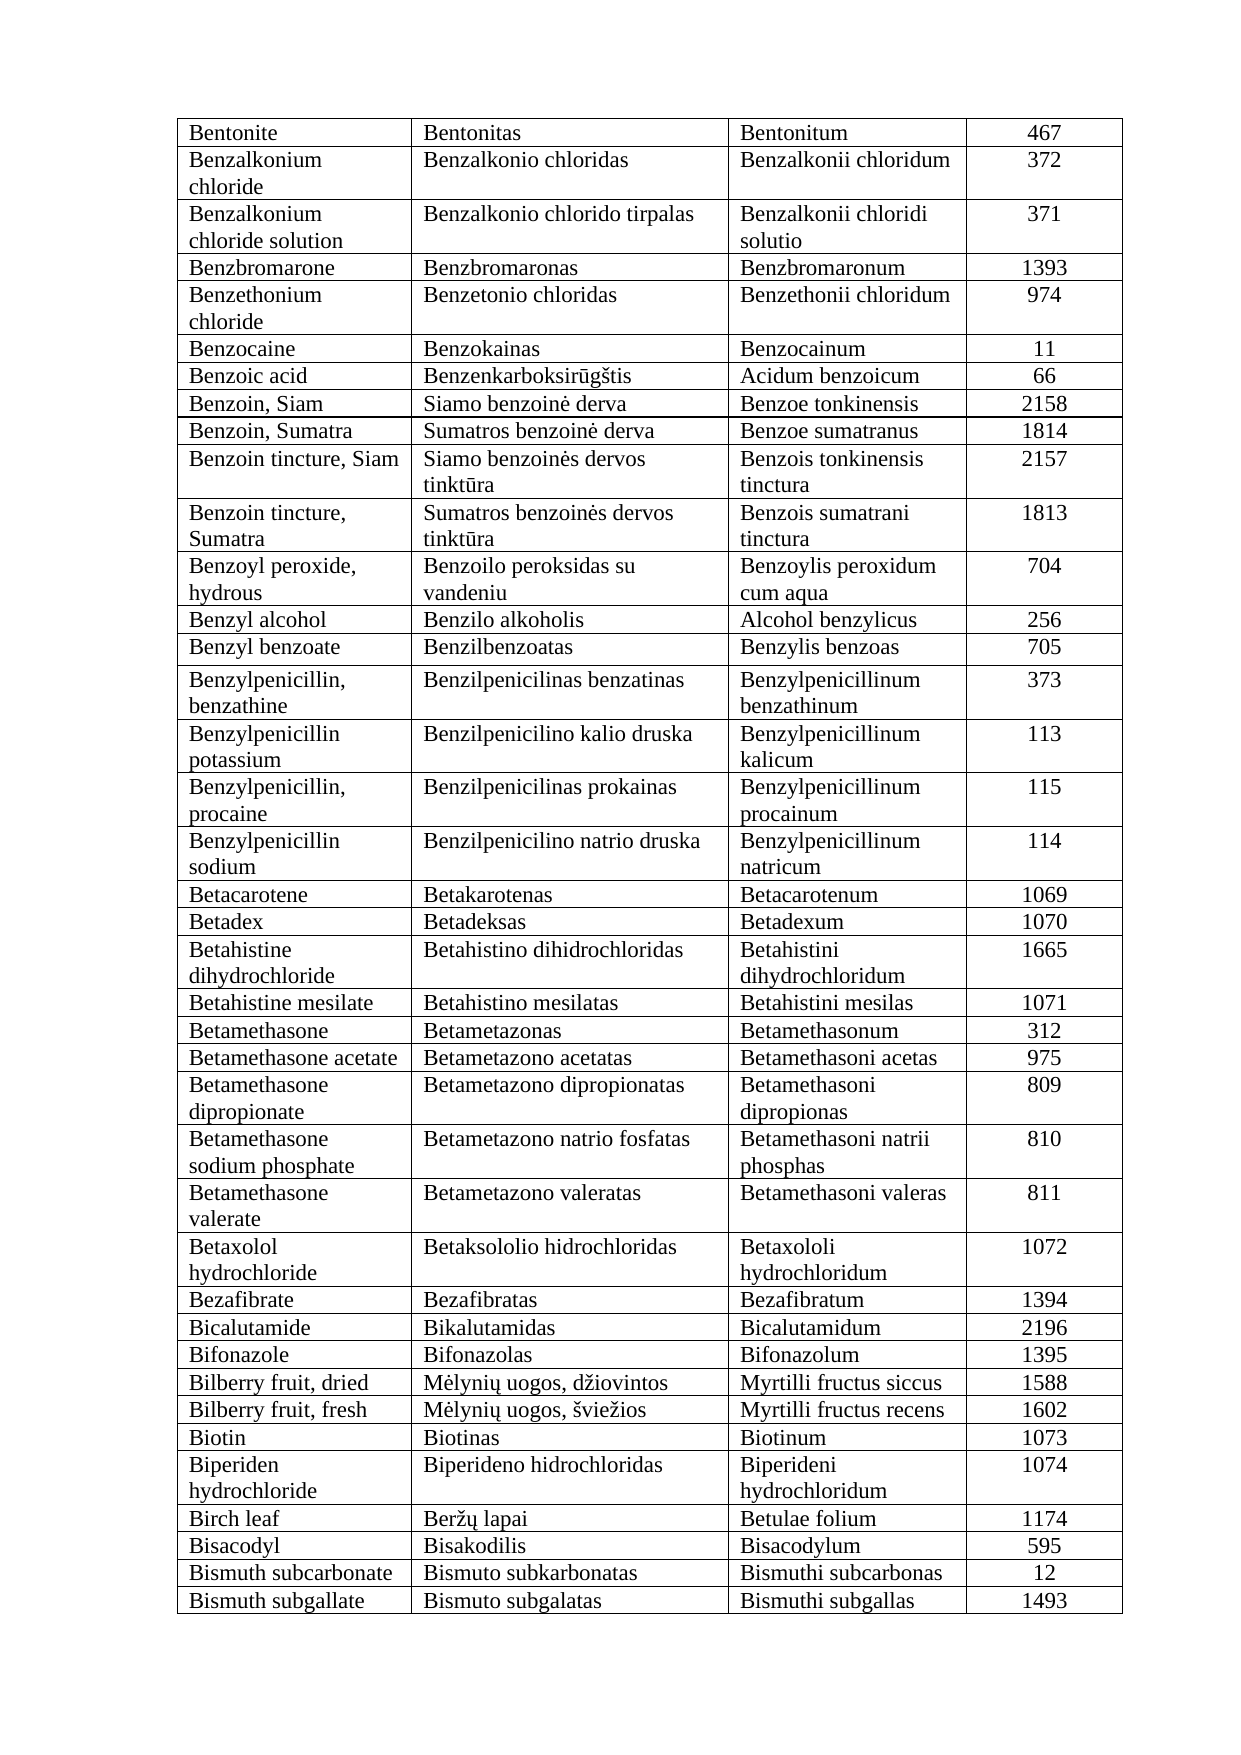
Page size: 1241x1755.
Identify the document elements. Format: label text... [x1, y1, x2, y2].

table_cell Benzilpenicilino kalio druska [412, 720, 728, 772]
table_cell 1072 [967, 1233, 1122, 1286]
table_cell Betahistine dihydrochloride [178, 936, 411, 988]
table_cell Betadexum [729, 908, 966, 934]
table_cell Betamethasoni valeras [729, 1179, 966, 1232]
table_cell Bentonitas [412, 119, 728, 146]
table_cell 1074 [967, 1451, 1122, 1504]
table_cell Bezafibrate [178, 1287, 411, 1313]
table_cell Betacarotenum [729, 881, 966, 907]
table_cell Betahistini dihydrochloridum [729, 936, 966, 988]
table_cell Bismuth subgallate [178, 1587, 411, 1613]
table_cell Betadeksas [412, 908, 728, 934]
table_cell Betahistino dihidrochloridas [412, 936, 728, 988]
table_cell 1665 [967, 936, 1122, 988]
table_cell 1070 [967, 908, 1122, 934]
table_cell Benzalkonii chloridi solutio [729, 200, 966, 253]
table_cell Myrtilli fructus recens [729, 1396, 966, 1422]
table_cell Acidum benzoicum [729, 363, 966, 389]
table_cell Benzalkonio chloridas [412, 147, 728, 199]
table_cell Biperideni hydrochloridum [729, 1451, 966, 1504]
table_cell Betamethasoni acetas [729, 1044, 966, 1071]
table_cell Benzetonio chloridas [412, 281, 728, 334]
table_cell Bezafibratas [412, 1287, 728, 1313]
table_cell Benzilo alkoholis [412, 606, 728, 632]
table_cell Betamethasone sodium phosphate [178, 1125, 411, 1178]
table_cell 2157 [967, 445, 1122, 497]
table_cell Benzois tonkinensis tinctura [729, 445, 966, 497]
table_cell 1814 [967, 418, 1122, 444]
table_cell Benzoic acid [178, 363, 411, 389]
table_cell Betamethasone [178, 1017, 411, 1043]
table_cell Benzylpenicillinum benzathinum [729, 666, 966, 718]
table_cell Betadex [178, 908, 411, 934]
table_cell Betakarotenas [412, 881, 728, 907]
table_cell Benzylpenicillin, benzathine [178, 666, 411, 718]
table_cell Benzylpenicillinum procainum [729, 773, 966, 826]
table_cell 1174 [967, 1505, 1122, 1531]
table_cell Benzoe tonkinensis [729, 390, 966, 416]
table_cell Benzoin tincture, Siam [178, 445, 411, 497]
table_cell Betametazono dipropionatas [412, 1072, 728, 1124]
table_cell Benzylis benzoas [729, 634, 966, 665]
table_cell Benzocainum [729, 335, 966, 362]
table_cell 372 [967, 147, 1122, 199]
table_cell Benzylpenicillinum natricum [729, 827, 966, 880]
table_cell Betacarotene [178, 881, 411, 907]
table_cell 975 [967, 1044, 1122, 1071]
table_cell Benzocaine [178, 335, 411, 362]
table_cell Benzoin, Sumatra [178, 418, 411, 444]
table_cell Bilberry fruit, dried [178, 1369, 411, 1395]
table_cell Bisacodyl [178, 1532, 411, 1558]
table_cell Betulae folium [729, 1505, 966, 1531]
table_cell Betamethasone acetate [178, 1044, 411, 1071]
table_cell Mėlynių uogos, šviežios [412, 1396, 728, 1422]
table_cell Benzethonium chloride [178, 281, 411, 334]
table_cell 312 [967, 1017, 1122, 1043]
table_cell Benzbromaronas [412, 254, 728, 280]
table_cell 1393 [967, 254, 1122, 280]
table_cell Benzyl alcohol [178, 606, 411, 632]
table_cell 811 [967, 1179, 1122, 1232]
table_cell 66 [967, 363, 1122, 389]
table_cell Bilberry fruit, fresh [178, 1396, 411, 1422]
table_cell Betahistino mesilatas [412, 989, 728, 1016]
table_cell Betahistini mesilas [729, 989, 966, 1016]
table_cell Benzoin, Siam [178, 390, 411, 416]
table_cell Betamethasone dipropionate [178, 1072, 411, 1124]
table_cell Bicalutamidum [729, 1314, 966, 1340]
table_cell Benzoin tincture, Sumatra [178, 499, 411, 551]
table_cell Benzokainas [412, 335, 728, 362]
table_cell 1073 [967, 1424, 1122, 1450]
table_cell Benzylpenicillin potassium [178, 720, 411, 772]
table_cell Biotinas [412, 1424, 728, 1450]
table_cell Bismuthi subgallas [729, 1587, 966, 1613]
table_cell Bifonazolum [729, 1341, 966, 1368]
table_cell Benzbromarone [178, 254, 411, 280]
table_cell 114 [967, 827, 1122, 880]
table_cell Betamethasoni natrii phosphas [729, 1125, 966, 1178]
table_cell 809 [967, 1072, 1122, 1124]
table_cell Sumatros benzoinė derva [412, 418, 728, 444]
table_cell Bismuto subgalatas [412, 1587, 728, 1613]
table_cell Betaxololi hydrochloridum [729, 1233, 966, 1286]
table_cell Myrtilli fructus siccus [729, 1369, 966, 1395]
table_cell 1493 [967, 1587, 1122, 1613]
table_cell Benzilbenzoatas [412, 634, 728, 665]
table_cell Bismuthi subcarbonas [729, 1560, 966, 1586]
table_cell Betametazonas [412, 1017, 728, 1043]
table_cell Benzoilo peroksidas su vandeniu [412, 552, 728, 605]
table_cell Benzyl benzoate [178, 634, 411, 665]
table_cell Benzilpenicilinas prokainas [412, 773, 728, 826]
table_cell 1395 [967, 1341, 1122, 1368]
table_cell Benzilpenicilinas benzatinas [412, 666, 728, 718]
table_cell Bifonazole [178, 1341, 411, 1368]
table_cell Benzalkonium chloride solution [178, 200, 411, 253]
table_cell Biotinum [729, 1424, 966, 1450]
table_cell 11 [967, 335, 1122, 362]
table_cell Benzbromaronum [729, 254, 966, 280]
table_cell 810 [967, 1125, 1122, 1178]
table_cell 595 [967, 1532, 1122, 1558]
table_cell Benzois sumatrani tinctura [729, 499, 966, 551]
table_cell Bentonite [178, 119, 411, 146]
table_cell Biotin [178, 1424, 411, 1450]
table_cell Betametazono acetatas [412, 1044, 728, 1071]
table_cell Bezafibratum [729, 1287, 966, 1313]
table_cell Benzalkonio chlorido tirpalas [412, 200, 728, 253]
table_cell 371 [967, 200, 1122, 253]
table_cell Benzylpenicillin, procaine [178, 773, 411, 826]
table_cell 256 [967, 606, 1122, 632]
table_cell 705 [967, 634, 1122, 665]
table_cell Betahistine mesilate [178, 989, 411, 1016]
table_cell 1588 [967, 1369, 1122, 1395]
table_cell Betamethasone valerate [178, 1179, 411, 1232]
table_cell Benzoylis peroxidum cum aqua [729, 552, 966, 605]
table_cell 373 [967, 666, 1122, 718]
table_cell Birch leaf [178, 1505, 411, 1531]
table_cell Siamo benzoinės dervos tinktūra [412, 445, 728, 497]
table_cell Betaxolol hydrochloride [178, 1233, 411, 1286]
table_cell Benzilpenicilino natrio druska [412, 827, 728, 880]
table_cell Bismuth subcarbonate [178, 1560, 411, 1586]
table_cell Sumatros benzoinės dervos tinktūra [412, 499, 728, 551]
table_cell Bifonazolas [412, 1341, 728, 1368]
table_cell 1602 [967, 1396, 1122, 1422]
table_cell Mėlynių uogos, džiovintos [412, 1369, 728, 1395]
table_cell 704 [967, 552, 1122, 605]
table_cell Betaksololio hidrochloridas [412, 1233, 728, 1286]
table_cell 113 [967, 720, 1122, 772]
table_cell Benzoyl peroxide, hydrous [178, 552, 411, 605]
table_cell Benzoe sumatranus [729, 418, 966, 444]
table_cell 1069 [967, 881, 1122, 907]
table_cell Benzalkonii chloridum [729, 147, 966, 199]
table_cell 974 [967, 281, 1122, 334]
table_cell 1071 [967, 989, 1122, 1016]
table_cell Benzenkarboksirūgštis [412, 363, 728, 389]
table_cell Bismuto subkarbonatas [412, 1560, 728, 1586]
table_cell Bisakodilis [412, 1532, 728, 1558]
table_cell 2196 [967, 1314, 1122, 1340]
table_cell Betamethasonum [729, 1017, 966, 1043]
table_cell Betametazono natrio fosfatas [412, 1125, 728, 1178]
table_cell 1394 [967, 1287, 1122, 1313]
table_cell Betametazono valeratas [412, 1179, 728, 1232]
table_cell 2158 [967, 390, 1122, 416]
table_cell Alcohol benzylicus [729, 606, 966, 632]
table_cell 115 [967, 773, 1122, 826]
table_cell Benzalkonium chloride [178, 147, 411, 199]
table_cell Bikalutamidas [412, 1314, 728, 1340]
table_cell Bentonitum [729, 119, 966, 146]
table_cell Benzylpenicillinum kalicum [729, 720, 966, 772]
table_cell 12 [967, 1560, 1122, 1586]
table_cell Biperiden hydrochloride [178, 1451, 411, 1504]
table_cell Siamo benzoinė derva [412, 390, 728, 416]
table_cell Beržų lapai [412, 1505, 728, 1531]
table_cell 1813 [967, 499, 1122, 551]
table_cell Benzylpenicillin sodium [178, 827, 411, 880]
table_cell Bicalutamide [178, 1314, 411, 1340]
table_cell 467 [967, 119, 1122, 146]
table_cell Benzethonii chloridum [729, 281, 966, 334]
table_cell Bisacodylum [729, 1532, 966, 1558]
table_cell Biperideno hidrochloridas [412, 1451, 728, 1504]
table_cell Betamethasoni dipropionas [729, 1072, 966, 1124]
